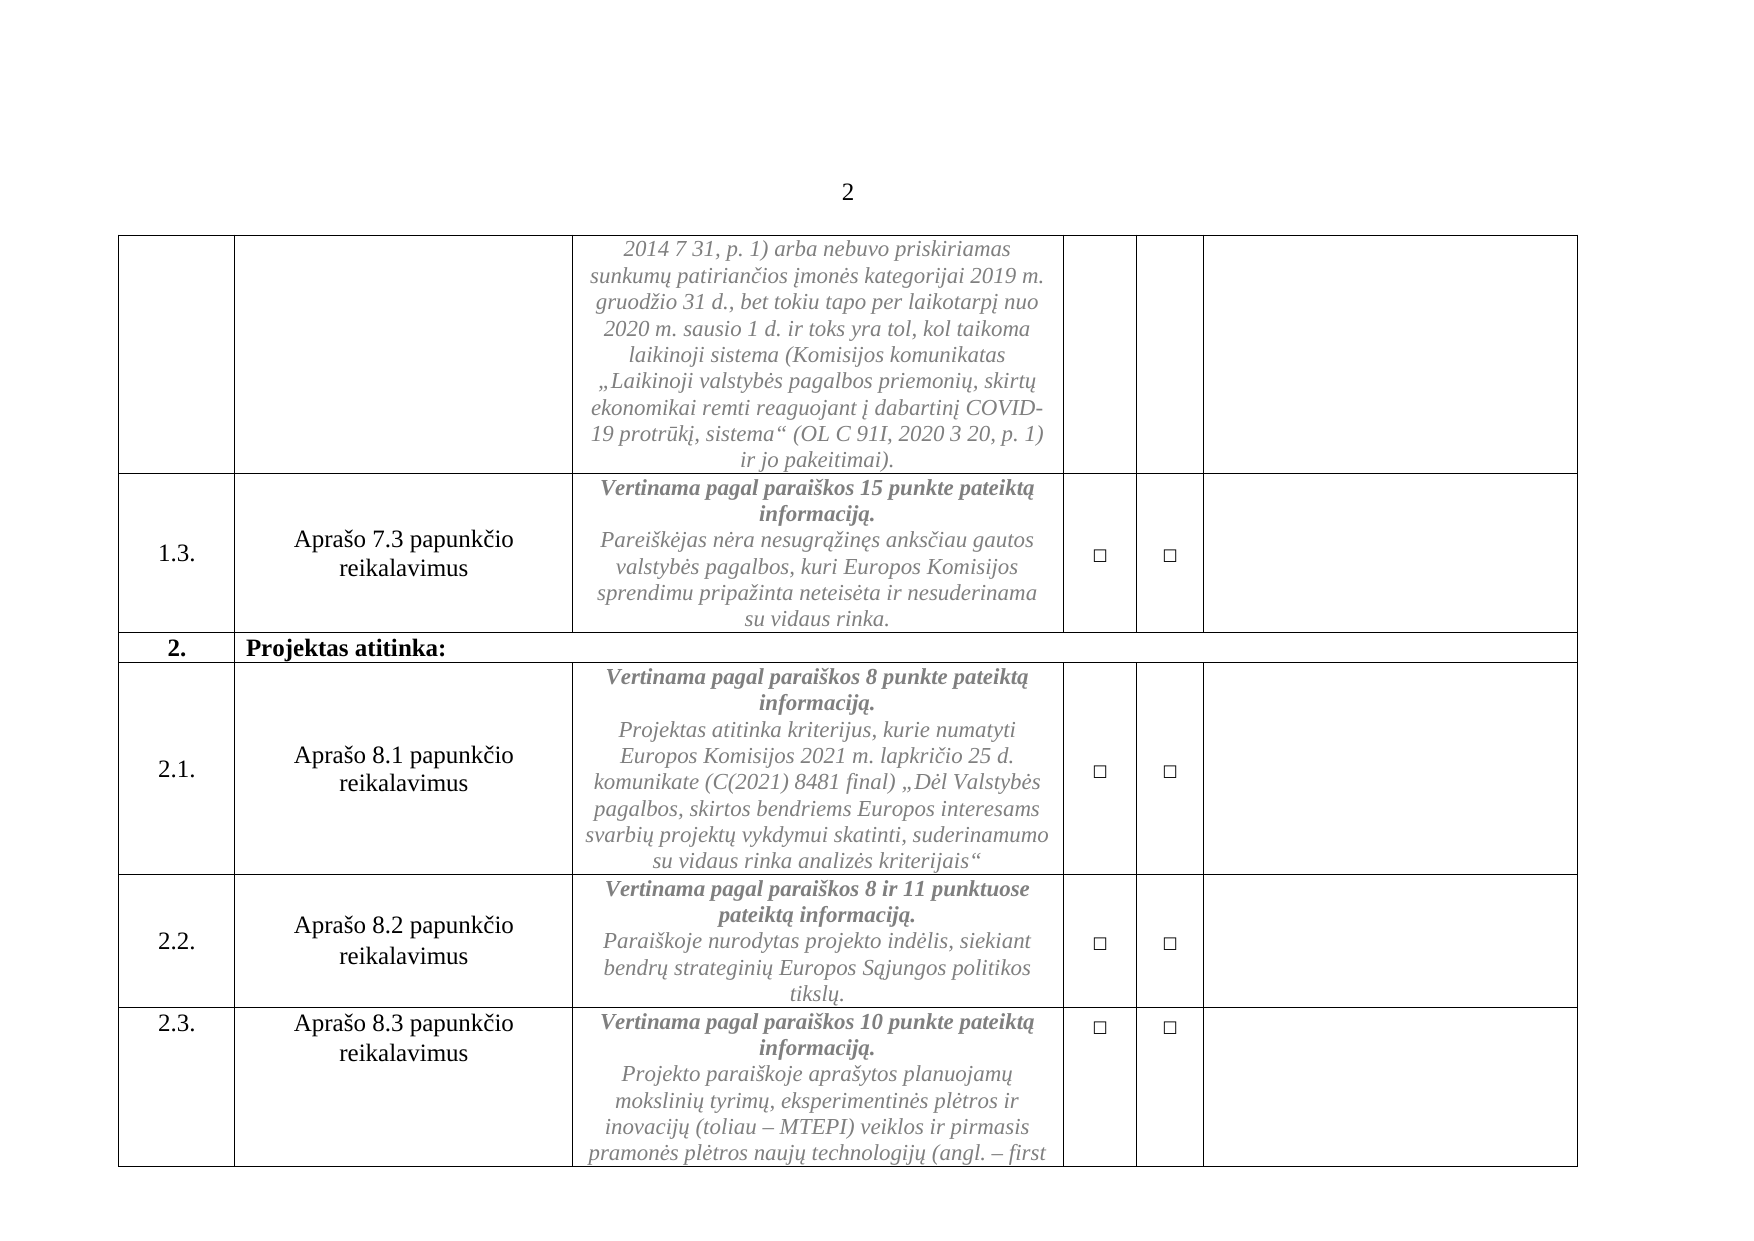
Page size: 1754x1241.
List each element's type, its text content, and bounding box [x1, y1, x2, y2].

table_cell ☐ [1137, 1008, 1203, 1166]
table_cell [1204, 236, 1577, 473]
table_cell [1204, 663, 1577, 874]
table_cell Aprašo 8.3 papunkčio reikalavimus [235, 1008, 572, 1166]
table_cell ☐ [1064, 1008, 1136, 1166]
table_cell 2.1. [119, 663, 234, 874]
table_cell ☐ [1137, 663, 1203, 874]
table_cell Aprašo 8.2 papunkčio reikalavimus [235, 875, 572, 1007]
table_cell 2.3. [119, 1008, 234, 1166]
table_cell ☐ [1064, 875, 1136, 1007]
table_cell [1204, 1008, 1577, 1166]
table_cell Vertinama pagal paraiškos 10 punkte pateiktą informaciją. Projekto paraiškoje aprašytos planuojamų mokslinių tyrimų, eksperimentinės plėtros ir inovacijų (toliau – MTEPI) veiklos ir pirmasis pramonės plėtros naujų technologijų (angl. – first [573, 1008, 1063, 1166]
table_cell ☐ [1137, 474, 1203, 632]
table_cell [1204, 875, 1577, 1007]
table_cell 2014 7 31, p. 1) arba nebuvo priskiriamas sunkumų patiriančios įmonės kategorijai 2019 m. gruodžio 31 d., bet tokiu tapo per laikotarpį nuo 2020 m. sausio 1 d. ir toks yra tol, kol taikoma laikinoji sistema (Komisijos komunikatas „Laikinoji valstybės pagalbos priemonių, skirtų ekonomikai remti reaguojant į dabartinį COVID-19 protrūkį, sistema“ (OL C 91I, 2020 3 20, p. 1) ir jo pakeitimai). [573, 236, 1063, 473]
table_cell Aprašo 7.3 papunkčio reikalavimus [235, 474, 572, 632]
table_cell [1204, 474, 1577, 632]
table_cell ☐ [1137, 875, 1203, 1007]
table_cell 1.3. [119, 474, 234, 632]
table_cell Aprašo 8.1 papunkčio reikalavimus [235, 663, 572, 874]
table_cell [235, 236, 572, 473]
table_cell Vertinama pagal paraiškos 8 punkte pateiktą informaciją. Projektas atitinka kriterijus, kurie numatyti Europos Komisijos 2021 m. lapkričio 25 d. komunikate (C(2021) 8481 final) „Dėl Valstybės pagalbos, skirtos bendriems Europos interesams svarbių projektų vykdymui skatinti, suderinamumo su vidaus rinka analizės kriterijais“ [573, 663, 1063, 874]
table_cell ☐ [1064, 663, 1136, 874]
table_cell Vertinama pagal paraiškos 15 punkte pateiktą informaciją. Pareiškėjas nėra nesugrąžinęs anksčiau gautos valstybės pagalbos, kuri Europos Komisijos sprendimu pripažinta neteisėta ir nesuderinama su vidaus rinka. [573, 474, 1063, 632]
table_cell [1137, 236, 1203, 473]
table_cell [1064, 236, 1136, 473]
table_cell Vertinama pagal paraiškos 8 ir 11 punktuose pateiktą informaciją. Paraiškoje nurodytas projekto indėlis, siekiant bendrų strateginių Europos Sąjungos politikos tikslų. [573, 875, 1063, 1007]
table_cell 2. [119, 633, 234, 662]
table_cell Projektas atitinka: [235, 633, 1577, 662]
table_cell 2.2. [119, 875, 234, 1007]
table_cell [119, 236, 234, 473]
table_cell ☐ [1064, 474, 1136, 632]
